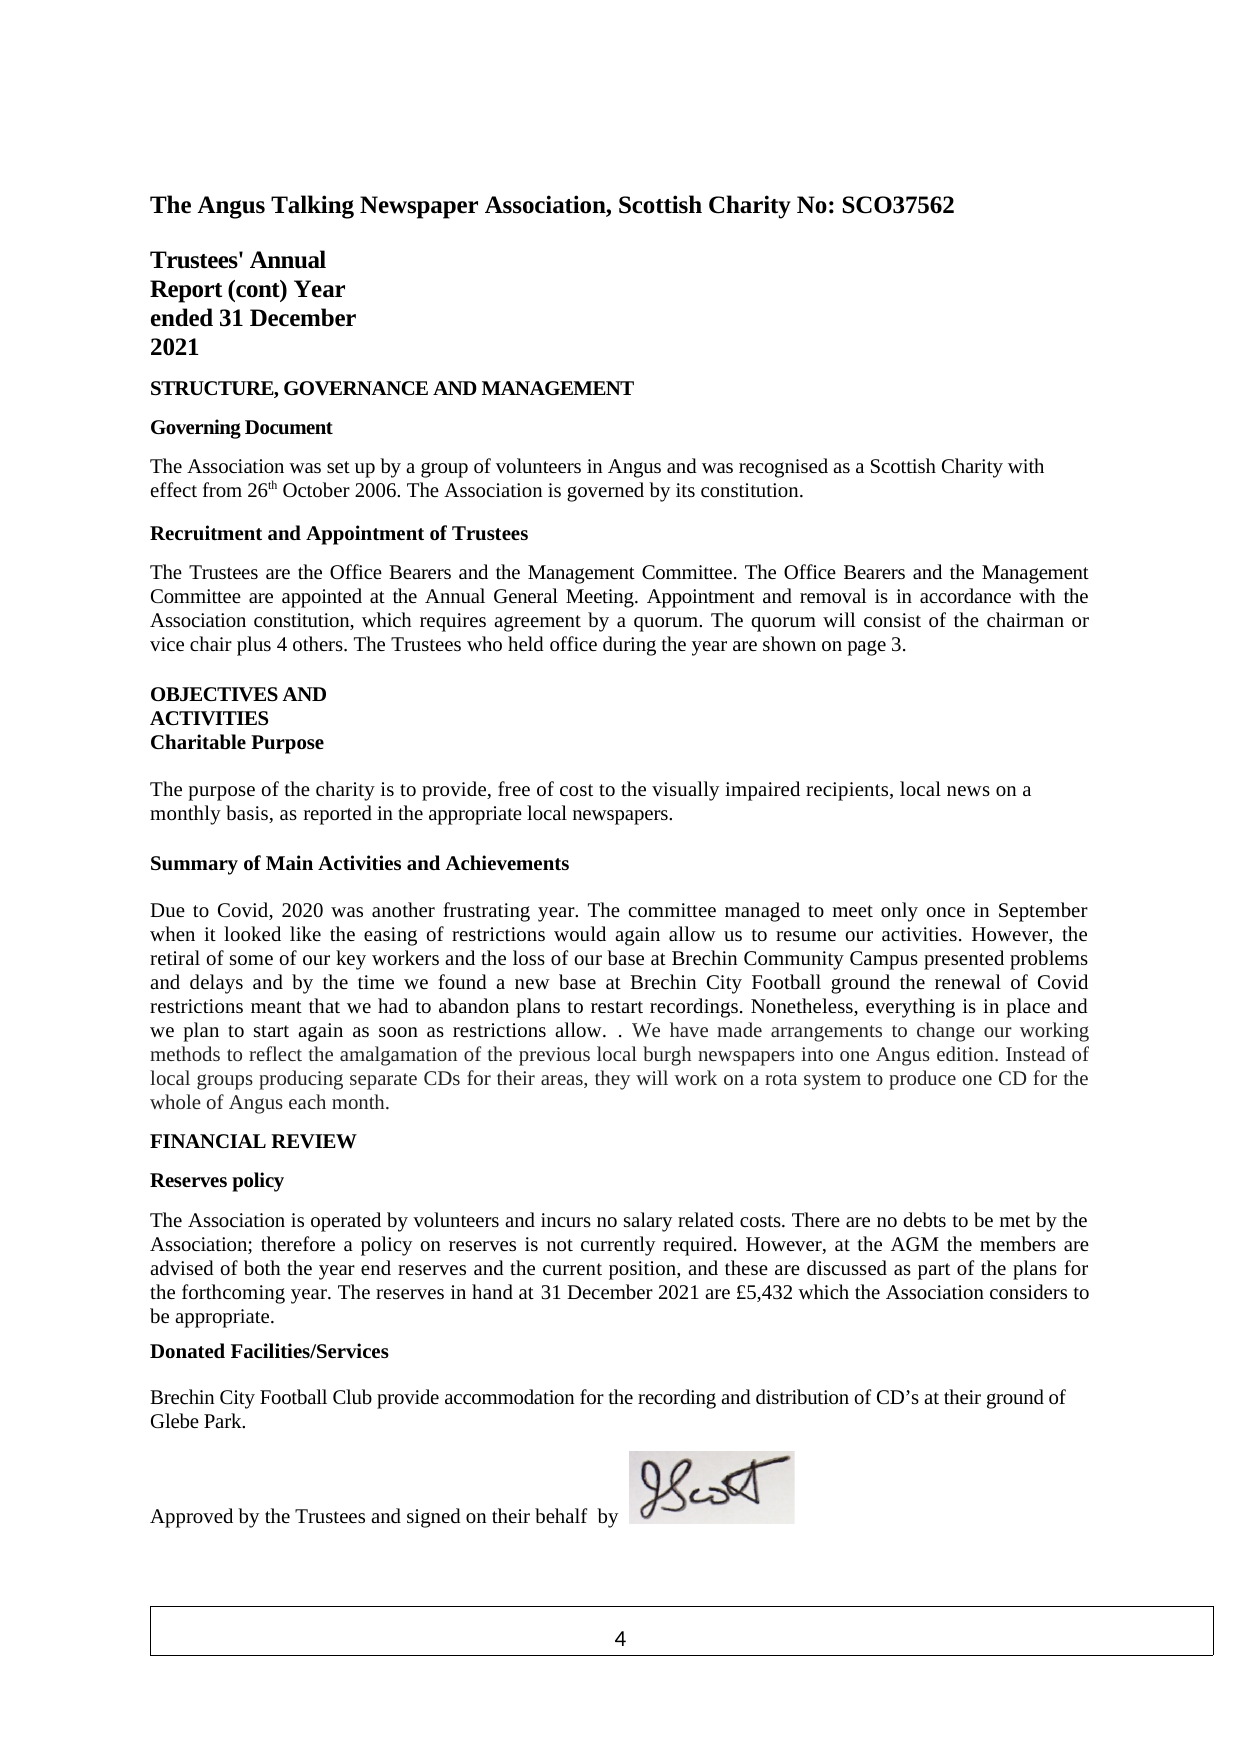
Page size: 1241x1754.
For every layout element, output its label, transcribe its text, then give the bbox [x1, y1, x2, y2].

text Recruitment and Appointment of Trustees [150, 521, 1090, 544]
text Donated Facilities/Services [150, 1343, 1090, 1362]
text The purpose of the charity is to provide, free of cost to the visually impaired recipients, local news on a monthly basis, as reported in the appropriate local newspapers. [150, 777, 1090, 825]
text The Trustees are the Office Bearers and the Management Committee. The Office Bearers and the Management Committee are appointed at the Annual General Meeting. Appointment and removal is in accordance with the Association constitution, which requires agreement by a quorum. The quorum will consist of the chairman or vice chair plus 4 others. The Trustees who held office during the year are shown on page 3. [150, 559, 1090, 656]
picture [629, 1451, 795, 1524]
text OBJECTIVES AND ACTIVITIES Charitable Purpose [150, 682, 340, 754]
text Approved by the Trustees and signed on their behalf by [150, 1452, 1090, 1528]
text Reserves policy [150, 1168, 1090, 1192]
text Summary of Main Activities and Achievements [150, 851, 1090, 875]
text FINANCIAL REVIEW [150, 1129, 1090, 1153]
text Brechin City Football Club provide accommodation for the recording and distribution of CD’s at their ground of Glebe Park. [150, 1385, 1090, 1433]
text STRUCTURE, GOVERNANCE AND MANAGEMENT [150, 376, 1090, 399]
text The Angus Talking Newspaper Association, Scottish Charity No: SCO37562 [150, 191, 1090, 219]
text The Association was set up by a group of volunteers in Angus and was recognised as a Scottish Charity with effect from 26th October 2006. The Association is governed by its constitution. [150, 454, 1090, 502]
text Trustees' Annual Report (cont) Year ended 31 December 2021 [150, 246, 363, 361]
text Governing Document [150, 414, 1090, 439]
text The Association is operated by volunteers and incurs no salary related costs. There are no debts to be met by the Association; therefore a policy on reserves is not currently required. However, at the AGM the members are advised of both the year end reserves and the current position, and these are discussed as part of the plans for the forthcoming year. The reserves in hand at 31 December 2021 are £5,432 which the Association considers to be appropriate. [150, 1207, 1090, 1328]
text Due to Covid, 2020 was another frustrating year. The committee managed to meet only once in September when it looked like the easing of restrictions would again allow us to resume our activities. However, the retiral of some of our key workers and the loss of our base at Brechin Community Campus presented problems and delays and by the time we found a new base at Brechin City Football ground the renewal of Covid restrictions meant that we had to abandon plans to restart recordings. Nonetheless, everything is in place and we plan to start again as soon as restrictions allow. . We have made arrangements to change our working methods to reflect the amalgamation of the previous local burgh newspapers into one Angus edition. Instead of local groups producing separate CDs for their areas, they will work on a rota system to produce one CD for the whole of Angus each month. [150, 898, 1090, 1114]
